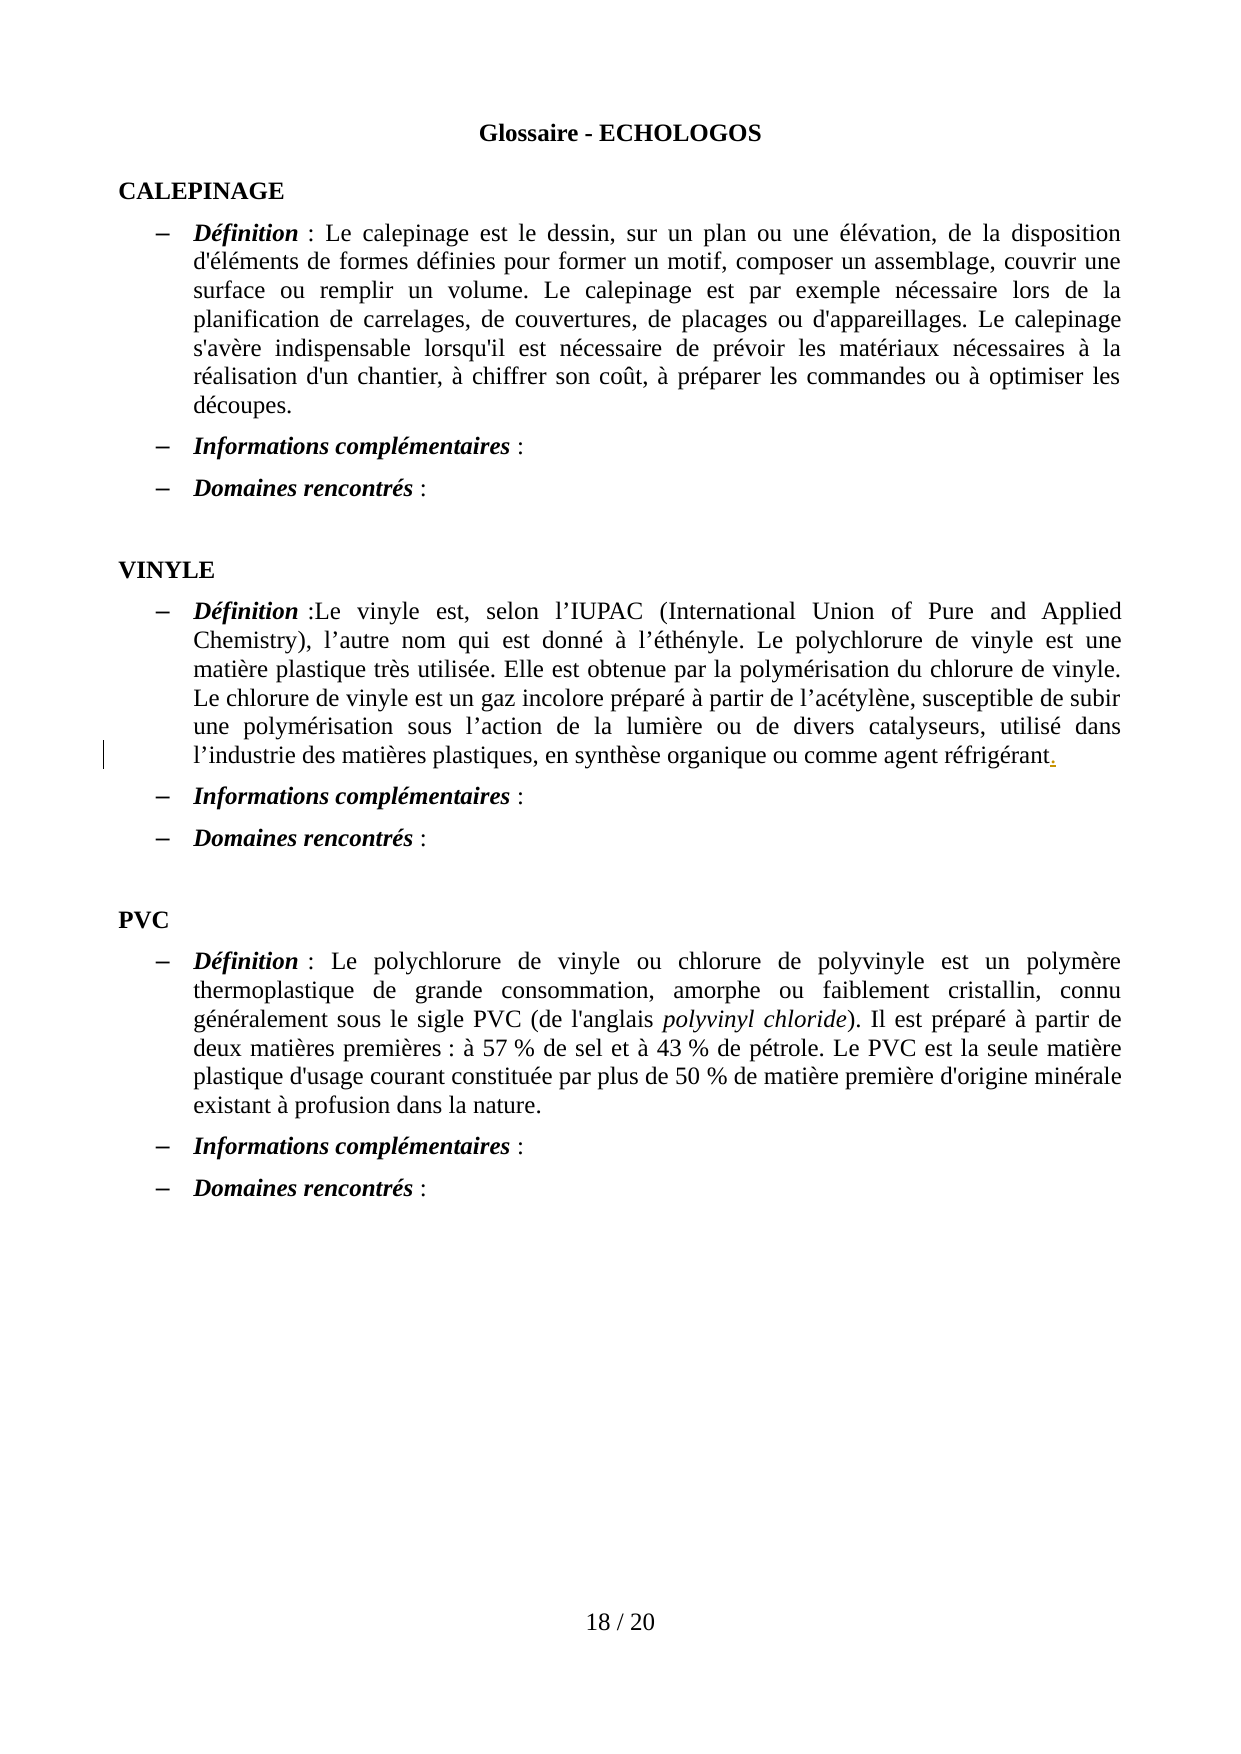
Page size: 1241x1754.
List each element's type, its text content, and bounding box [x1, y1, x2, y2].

list Définition :Le vinyle est, selon l’IUPAC (International Union of Pure and Applied Chemistry), l’autre nom qui est donné à l’éthényle. Le polychlorure de vinyle est une matière plastique très utilisée. Elle est obtenue par la polymérisation du chlorure de vinyle. Le chlorure de vinyle est un gaz incolore préparé à partir de l’acétylène, susceptible de subir une polymérisation sous l’action de la lumière ou de divers catalyseurs, utilisé dans l’industrie des matières plastiques, en synthèse organique ou comme agent réfrigérant. [156, 596, 1122, 769]
list Informations complémentaires : [156, 781, 1122, 810]
text CALEPINAGE [118, 176, 1122, 205]
list Domaines rencontrés : [156, 823, 1122, 851]
list Informations complémentaires : [156, 1131, 1122, 1160]
list Définition : Le calepinage est le dessin, sur un plan ou une élévation, de la disposition d'éléments de formes définies pour former un motif, composer un assemblage, couvrir une surface ou remplir un volume. Le calepinage est par exemple nécessaire lors de la planification de carrelages, de couvertures, de placages ou d'appareillages. Le calepinage s'avère indispensable lorsqu'il est nécessaire de prévoir les matériaux nécessaires à la réalisation d'un chantier, à chiffrer son coût, à préparer les commandes ou à optimiser les découpes. [156, 218, 1122, 419]
list Définition : Le polychlorure de vinyle ou chlorure de polyvinyle est un polymère thermoplastique de grande consommation, amorphe ou faiblement cristallin, connu généralement sous le sigle PVC (de l'anglais polyvinyl chloride). Il est préparé à partir de deux matières premières : à 57 % de sel et à 43 % de pétrole. Le PVC est la seule matière plastique d'usage courant constituée par plus de 50 % de matière première d'origine minérale existant à profusion dans la nature. [156, 946, 1122, 1119]
list Domaines rencontrés : [156, 1173, 1122, 1201]
text PVC [118, 905, 1122, 934]
text VINYLE [118, 555, 1122, 584]
list Informations complémentaires : [156, 431, 1122, 460]
list Domaines rencontrés : [156, 473, 1122, 501]
